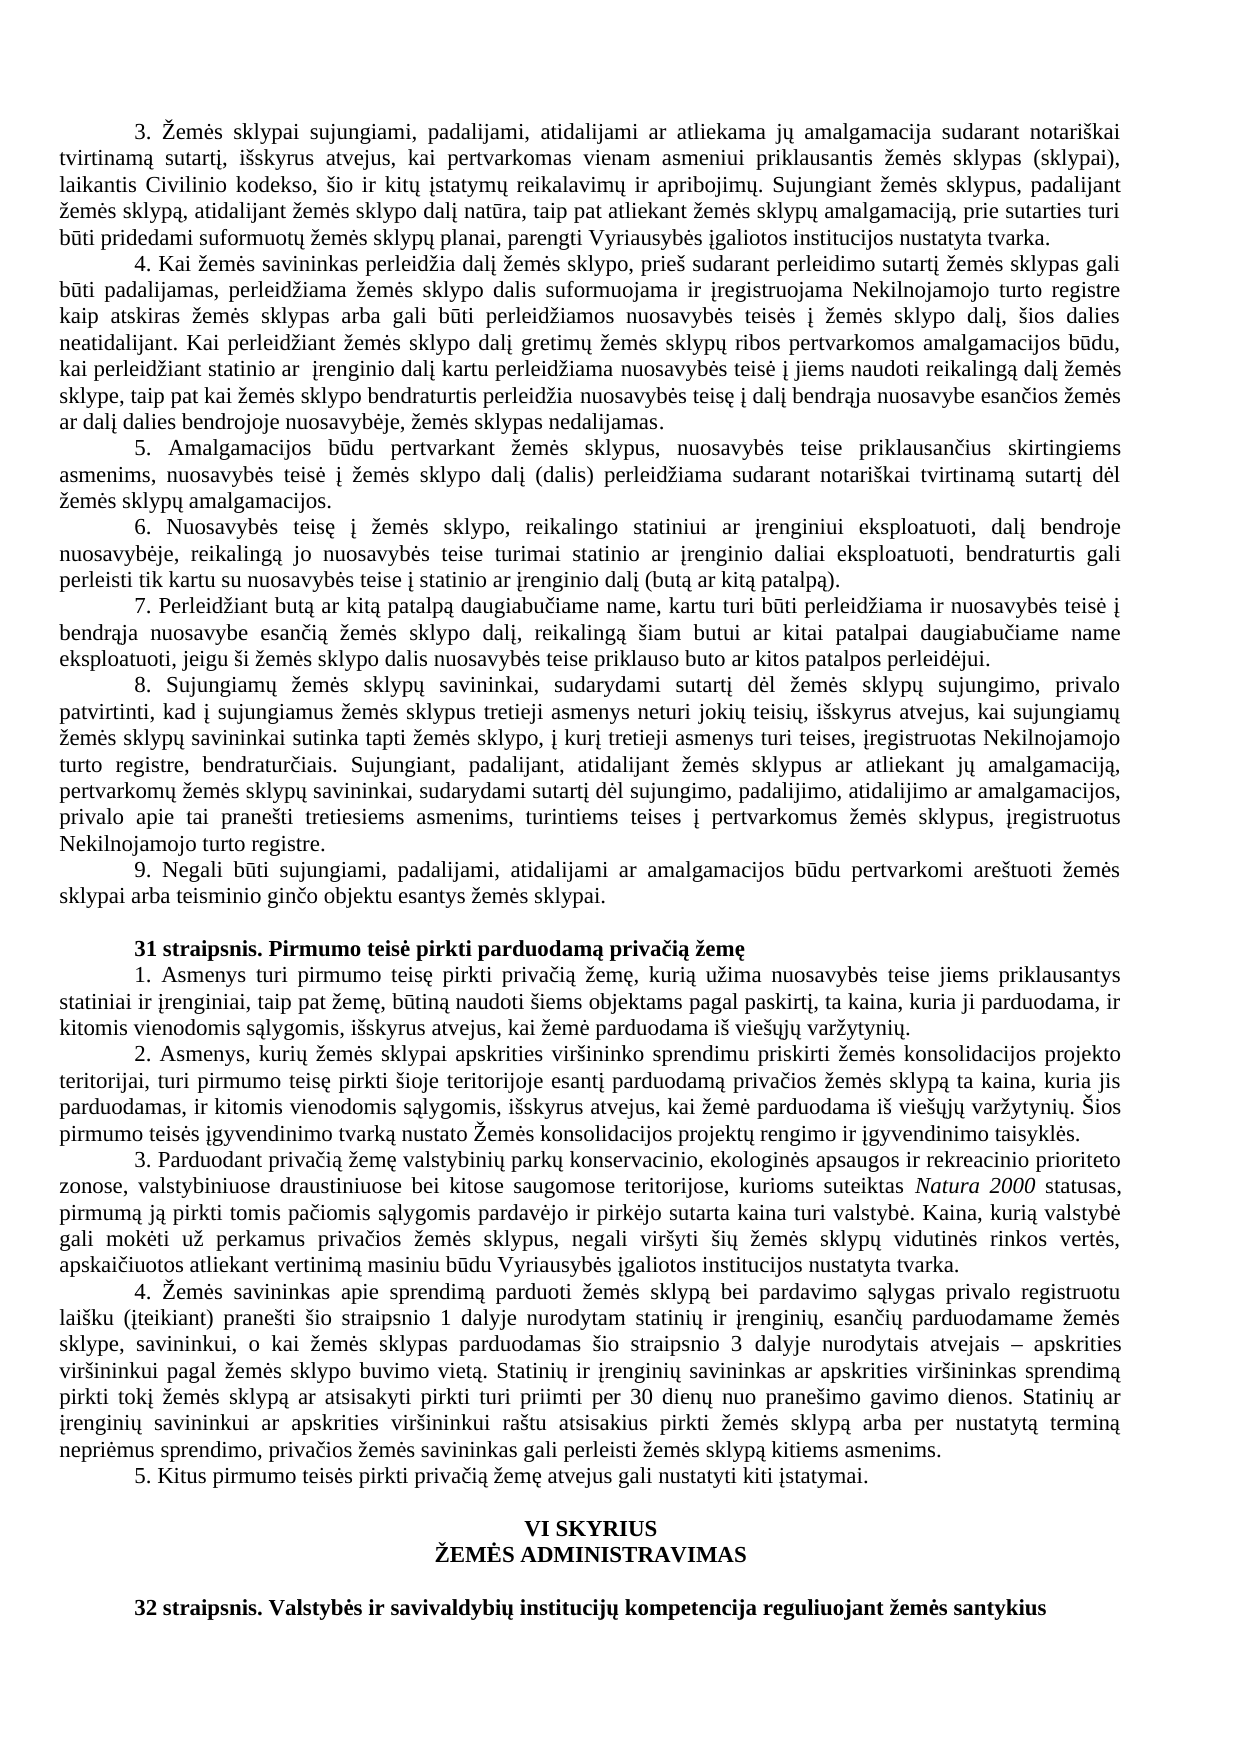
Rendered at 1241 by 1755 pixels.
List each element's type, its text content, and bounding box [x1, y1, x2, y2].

text 5. Amalgamacijos būdu pertvarkant žemės sklypus, nuosavybės teise priklausančius skirtingiems asmenims, nuosavybės teisė į žemės sklypo dalį (dalis) perleidžiama sudarant notariškai tvirtinamą sutartį dėl žemės sklypų amalgamacijos. [59, 434, 1122, 513]
text 4. Žemės savininkas apie sprendimą parduoti žemės sklypą bei pardavimo sąlygas privalo registruotu laišku (įteikiant) pranešti šio straipsnio 1 dalyje nurodytam statinių ir įrenginių, esančių parduodamame žemės sklype, savininkui, o kai žemės sklypas parduodamas šio straipsnio 3 dalyje nurodytais atvejais – apskrities viršininkui pagal žemės sklypo buvimo vietą. Statinių ir įrenginių savininkas ar apskrities viršininkas sprendimą pirkti tokį žemės sklypą ar atsisakyti pirkti turi priimti per 30 dienų nuo pranešimo gavimo dienos. Statinių ar įrenginių savininkui ar apskrities viršininkui raštu atsisakius pirkti žemės sklypą arba per nustatytą terminą nepriėmus sprendimo, privačios žemės savininkas gali perleisti žemės sklypą kitiems asmenims. [59, 1278, 1122, 1462]
text 5. Kitus pirmumo teisės pirkti privačią žemę atvejus gali nustatyti kiti įstatymai. [59, 1462, 1122, 1488]
text 4. Kai žemės savininkas perleidžia dalį žemės sklypo, prieš sudarant perleidimo sutartį žemės sklypas gali būti padalijamas, perleidžiama žemės sklypo dalis suformuojama ir įregistruojama Nekilnojamojo turto registre kaip atskiras žemės sklypas arba gali būti perleidžiamos nuosavybės teisės į žemės sklypo dalį, šios dalies neatidalijant. Kai perleidžiant žemės sklypo dalį gretimų žemės sklypų ribos pertvarkomos amalgamacijos būdu, kai perleidžiant statinio ar įrenginio dalį kartu perleidžiama nuosavybės teisė į jiems naudoti reikalingą dalį žemės sklype, taip pat kai žemės sklypo bendraturtis perleidžia nuosavybės teisę į dalį bendrąja nuosavybe esančios žemės ar dalį dalies bendrojoje nuosavybėje, žemės sklypas nedalijamas. [59, 250, 1122, 434]
text 7. Perleidžiant butą ar kitą patalpą daugiabučiame name, kartu turi būti perleidžiama ir nuosavybės teisė į bendrąja nuosavybe esančią žemės sklypo dalį, reikalingą šiam butui ar kitai patalpai daugiabučiame name eksploatuoti, jeigu ši žemės sklypo dalis nuosavybės teise priklauso buto ar kitos patalpos perleidėjui. [59, 592, 1122, 672]
text 3. Žemės sklypai sujungiami, padalijami, atidalijami ar atliekama jų amalgamacija sudarant notariškai tvirtinamą sutartį, išskyrus atvejus, kai pertvarkomas vienam asmeniui priklausantis žemės sklypas (sklypai), laikantis Civilinio kodekso, šio ir kitų įstatymų reikalavimų ir apribojimų. Sujungiant žemės sklypus, padalijant žemės sklypą, atidalijant žemės sklypo dalį natūra, taip pat atliekant žemės sklypų amalgamaciją, prie sutarties turi būti pridedami suformuotų žemės sklypų planai, parengti Vyriausybės įgaliotos institucijos nustatyta tvarka. [59, 118, 1122, 250]
text 1. Asmenys turi pirmumo teisę pirkti privačią žemę, kurią užima nuosavybės teise jiems priklausantys statiniai ir įrenginiai, taip pat žemę, būtiną naudoti šiems objektams pagal paskirtį, ta kaina, kuria ji parduodama, ir kitomis vienodomis sąlygomis, išskyrus atvejus, kai žemė parduodama iš viešųjų varžytynių. [59, 961, 1122, 1041]
text 6. Nuosavybės teisę į žemės sklypo, reikalingo statiniui ar įrenginiui eksploatuoti, dalį bendroje nuosavybėje, reikalingą jo nuosavybės teise turimai statinio ar įrenginio daliai eksploatuoti, bendraturtis gali perleisti tik kartu su nuosavybės teise į statinio ar įrenginio dalį (butą ar kitą patalpą). [59, 513, 1122, 592]
text 3. Parduodant privačią žemę valstybinių parkų konservacinio, ekologinės apsaugos ir rekreacinio prioriteto zonose, valstybiniuose draustiniuose bei kitose saugomose teritorijose, kurioms suteiktas Natura 2000 statusas, pirmumą ją pirkti tomis pačiomis sąlygomis pardavėjo ir pirkėjo sutarta kaina turi valstybė. Kaina, kurią valstybė gali mokėti už perkamus privačios žemės sklypus, negali viršyti šių žemės sklypų vidutinės rinkos vertės, apskaičiuotos atliekant vertinimą masiniu būdu Vyriausybės įgaliotos institucijos nustatyta tvarka. [59, 1146, 1122, 1278]
text 9. Negali būti sujungiami, padalijami, atidalijami ar amalgamacijos būdu pertvarkomi areštuoti žemės sklypai arba teisminio ginčo objektu esantys žemės sklypai. [59, 856, 1122, 909]
text 2. Asmenys, kurių žemės sklypai apskrities viršininko sprendimu priskirti žemės konsolidacijos projekto teritorijai, turi pirmumo teisę pirkti šioje teritorijoje esantį parduodamą privačios žemės sklypą ta kaina, kuria jis parduodamas, ir kitomis vienodomis sąlygomis, išskyrus atvejus, kai žemė parduodama iš viešųjų varžytynių. Šios pirmumo teisės įgyvendinimo tvarką nustato Žemės konsolidacijos projektų rengimo ir įgyvendinimo taisyklės. [59, 1041, 1122, 1146]
text 8. Sujungiamų žemės sklypų savininkai, sudarydami sutartį dėl žemės sklypų sujungimo, privalo patvirtinti, kad į sujungiamus žemės sklypus tretieji asmenys neturi jokių teisių, išskyrus atvejus, kai sujungiamų žemės sklypų savininkai sutinka tapti žemės sklypo, į kurį tretieji asmenys turi teises, įregistruotas Nekilnojamojo turto registre, bendraturčiais. Sujungiant, padalijant, atidalijant žemės sklypus ar atliekant jų amalgamaciją, pertvarkomų žemės sklypų savininkai, sudarydami sutartį dėl sujungimo, padalijimo, atidalijimo ar amalgamacijos, privalo apie tai pranešti tretiesiems asmenims, turintiems teises į pertvarkomus žemės sklypus, įregistruotus Nekilnojamojo turto registre. [59, 672, 1122, 856]
text 31 straipsnis. Pirmumo teisė pirkti parduodamą privačią žemę [59, 935, 1122, 961]
text 32 straipsnis. Valstybės ir savivaldybių institucijų kompetencija reguliuojant žemės santykius [134, 1594, 1122, 1620]
subtitle VI skyrius [59, 1515, 1122, 1541]
subtitle Žemės administravimas [59, 1541, 1122, 1568]
